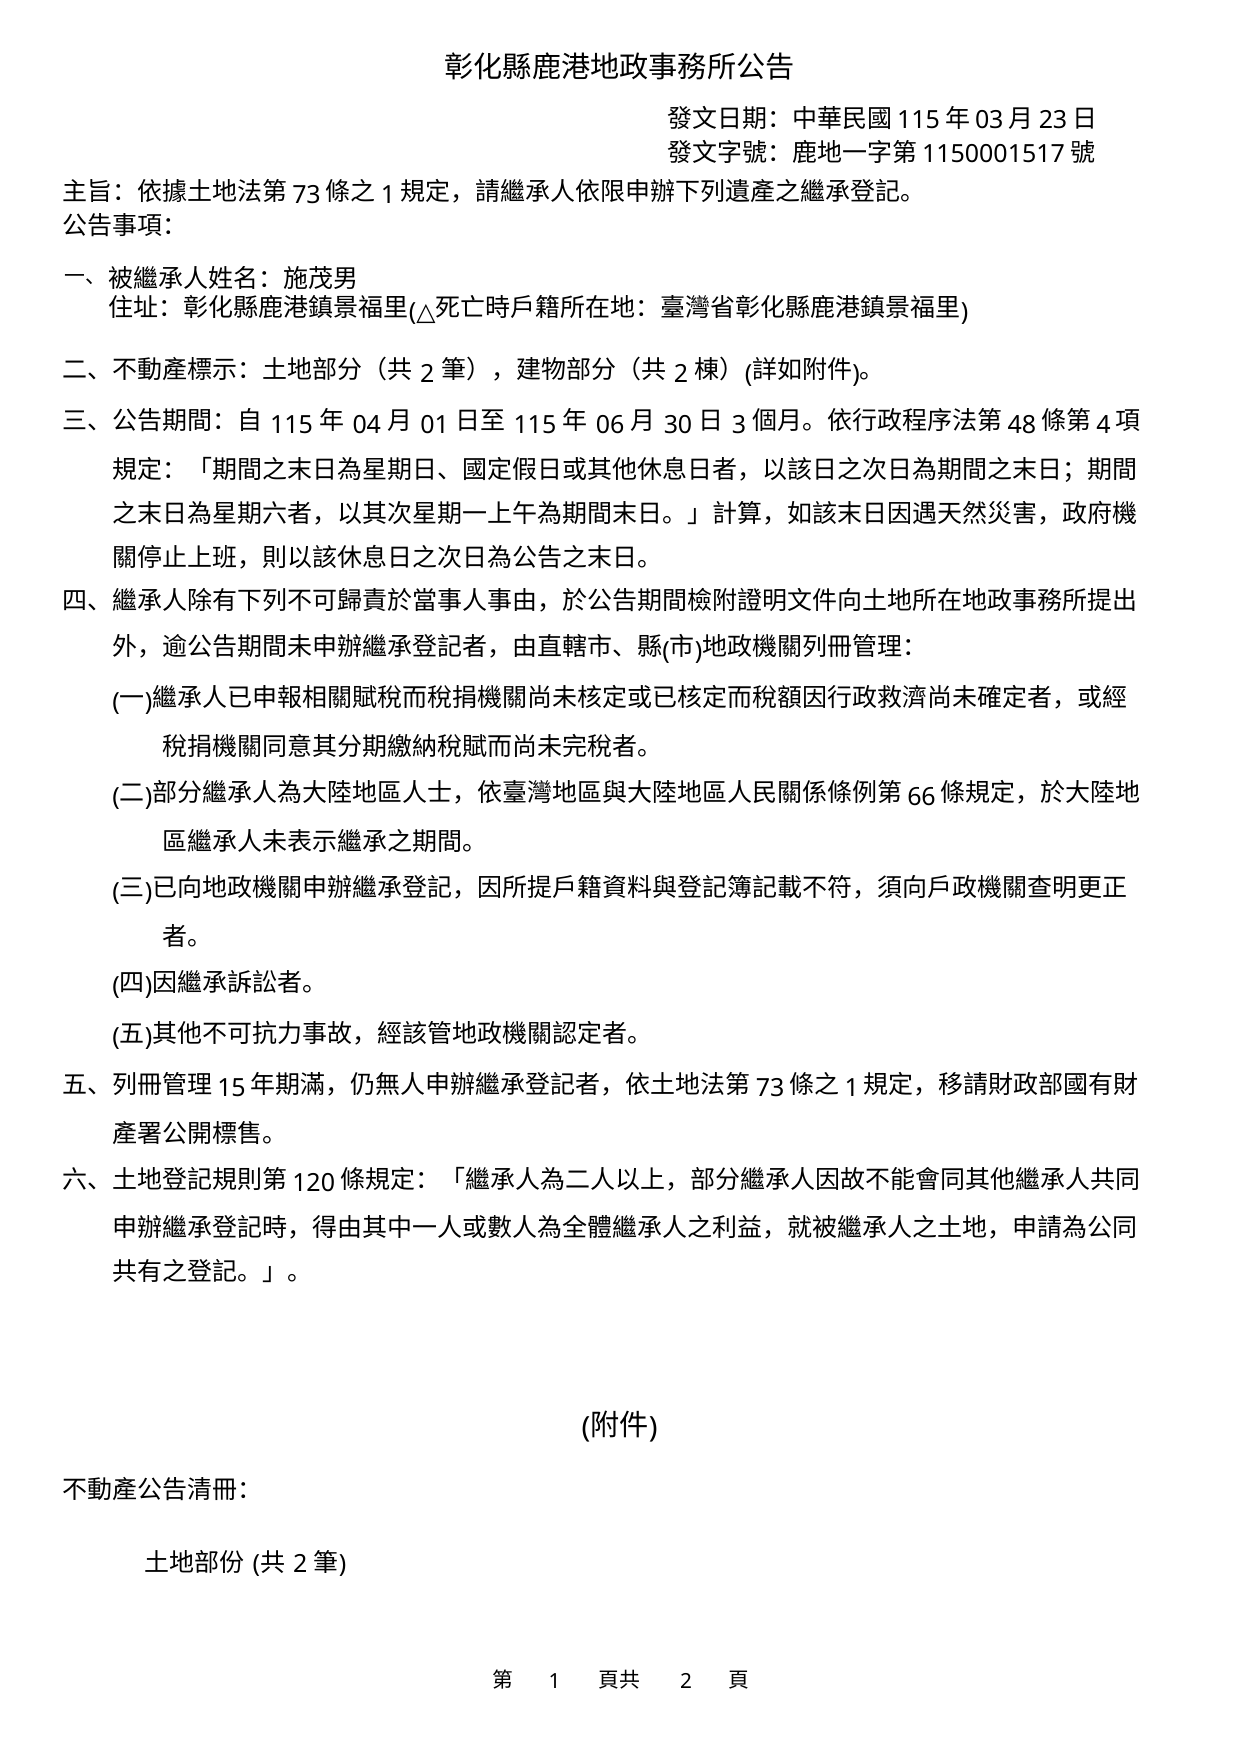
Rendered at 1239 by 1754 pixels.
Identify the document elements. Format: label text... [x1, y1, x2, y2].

table_cell 頁共 [585, 1660, 653, 1701]
table_cell [1177, 1395, 1239, 1456]
table_cell [1177, 1660, 1239, 1701]
table_header [585, 0, 653, 41]
table_cell 主旨：依據土地法第73條之1規定，請繼承人依限申辦下列遺產之繼承登記。 公告事項： [62, 177, 1177, 264]
table_cell [0, 1600, 62, 1660]
table_cell [0, 315, 62, 356]
table_header [0, 0, 62, 41]
table_cell [1177, 41, 1239, 94]
table_cell [109, 1660, 482, 1701]
table_cell [62, 1355, 109, 1395]
table_cell 被繼承人姓名：施茂男 住址：彰化縣鹿港鎮景福里(△死亡時戶籍所在地：臺灣省彰化縣鹿港鎮景福里) [109, 264, 1177, 356]
table_cell [523, 1355, 585, 1395]
table_cell [718, 1355, 759, 1395]
table_cell [109, 1600, 482, 1660]
table_cell (附件) [62, 1395, 1177, 1456]
table_header [667, 0, 718, 41]
table_header [718, 0, 759, 41]
table_cell [0, 1660, 62, 1701]
table_cell [585, 1600, 653, 1660]
table_cell [653, 95, 667, 177]
table_cell [759, 1600, 1177, 1660]
table_cell [0, 41, 62, 94]
table_cell [483, 95, 523, 177]
table_cell 頁 [718, 1660, 759, 1701]
table_cell [585, 95, 653, 177]
table_cell [0, 1456, 62, 1528]
table_cell 一、 [62, 264, 109, 315]
table_header [759, 0, 1177, 41]
table_cell 第 [483, 1660, 523, 1701]
table_cell [483, 1600, 523, 1660]
table_cell [523, 1600, 585, 1660]
table_cell [0, 264, 62, 315]
table_cell [0, 356, 62, 1354]
table_cell [0, 1529, 62, 1600]
table_cell [1177, 1456, 1239, 1528]
table_header [109, 0, 482, 41]
table_cell [653, 1600, 667, 1660]
table_cell 發文日期：中華民國115年03月23日 發文字號：鹿地一字第1150001517號 [667, 95, 1177, 177]
table_header [1177, 0, 1239, 41]
table_header [483, 0, 523, 41]
table_cell [653, 1355, 667, 1395]
table_header [523, 0, 585, 41]
table_cell [759, 1355, 1177, 1395]
table_cell [759, 1660, 1177, 1701]
table_header [62, 0, 109, 41]
table_cell [109, 95, 482, 177]
table_cell [1177, 264, 1239, 315]
table_cell [1177, 315, 1239, 356]
table_cell [62, 315, 109, 356]
table_cell [585, 1355, 653, 1395]
table_cell [1177, 1529, 1239, 1600]
table_cell [718, 1600, 759, 1660]
table_cell 1 [523, 1660, 585, 1701]
table_cell 土地部份 (共 2 筆) [62, 1529, 1177, 1600]
table_cell [62, 1600, 109, 1660]
table_cell [1177, 95, 1239, 177]
table_cell [62, 1660, 109, 1701]
table_cell 不動產公告清冊： [62, 1456, 1177, 1528]
table_cell [0, 177, 62, 264]
table_cell [667, 1355, 718, 1395]
table_cell [1177, 177, 1239, 264]
table_cell [109, 1355, 482, 1395]
table_cell [1177, 1355, 1239, 1395]
table_cell [0, 1395, 62, 1456]
table_header [653, 0, 667, 41]
table_cell 彰化縣鹿港地政事務所公告 [62, 41, 1177, 94]
table_cell 2 [653, 1660, 718, 1701]
table_cell [1177, 356, 1239, 1354]
table_cell [667, 1600, 718, 1660]
table_cell [62, 95, 109, 177]
table_cell [1177, 1600, 1239, 1660]
table_cell [0, 95, 62, 177]
table_cell [0, 1355, 62, 1395]
table_cell 二、不動產標示：土地部分（共 2 筆），建物部分（共 2 棟）(詳如附件)。 三、公告期間：自 115 年 04 月 01 日至 115 年 06 月 30 日 3 個月。依行政程序法第48條第4項 規定：「期間之末日為星期日、國定假日或其他休息日者，以該日之次日為期間之末日；期間 之末日為星期六者，以其次星期一上午為期間末日。」計算，如該末日因遇天然災害，政府機 關停止上班，則以該休息日之次日為公告之末日。 四、繼承人除有下列不可歸責於當事人事由，於公告期間檢附證明文件向土地所在地政事務所提出 外，逾公告期間未申辦繼承登記者，由直轄市、縣(市)地政機關列冊管理： (一)繼承人已申報相關賦稅而稅捐機關尚未核定或已核定而稅額因行政救濟尚未確定者，或經 稅捐機關同意其分期繳納稅賦而尚未完稅者。 (二)部分繼承人為大陸地區人士，依臺灣地區與大陸地區人民關係條例第66條規定，於大陸地 區繼承人未表示繼承之期間。 (三)已向地政機關申辦繼承登記，因所提戶籍資料與登記簿記載不符，須向戶政機關查明更正 者。 (四)因繼承訴訟者。 (五)其他不可抗力事故，經該管地政機關認定者。 五、列冊管理15年期滿，仍無人申辦繼承登記者，依土地法第73條之1規定，移請財政部國有財 產署公開標售。 六、土地登記規則第120條規定：「繼承人為二人以上，部分繼承人因故不能會同其他繼承人共同 申辦繼承登記時，得由其中一人或數人為全體繼承人之利益，就被繼承人之土地，申請為公同 共有之登記。」。 [62, 356, 1177, 1354]
table_cell [483, 1355, 523, 1395]
table_cell [523, 95, 585, 177]
